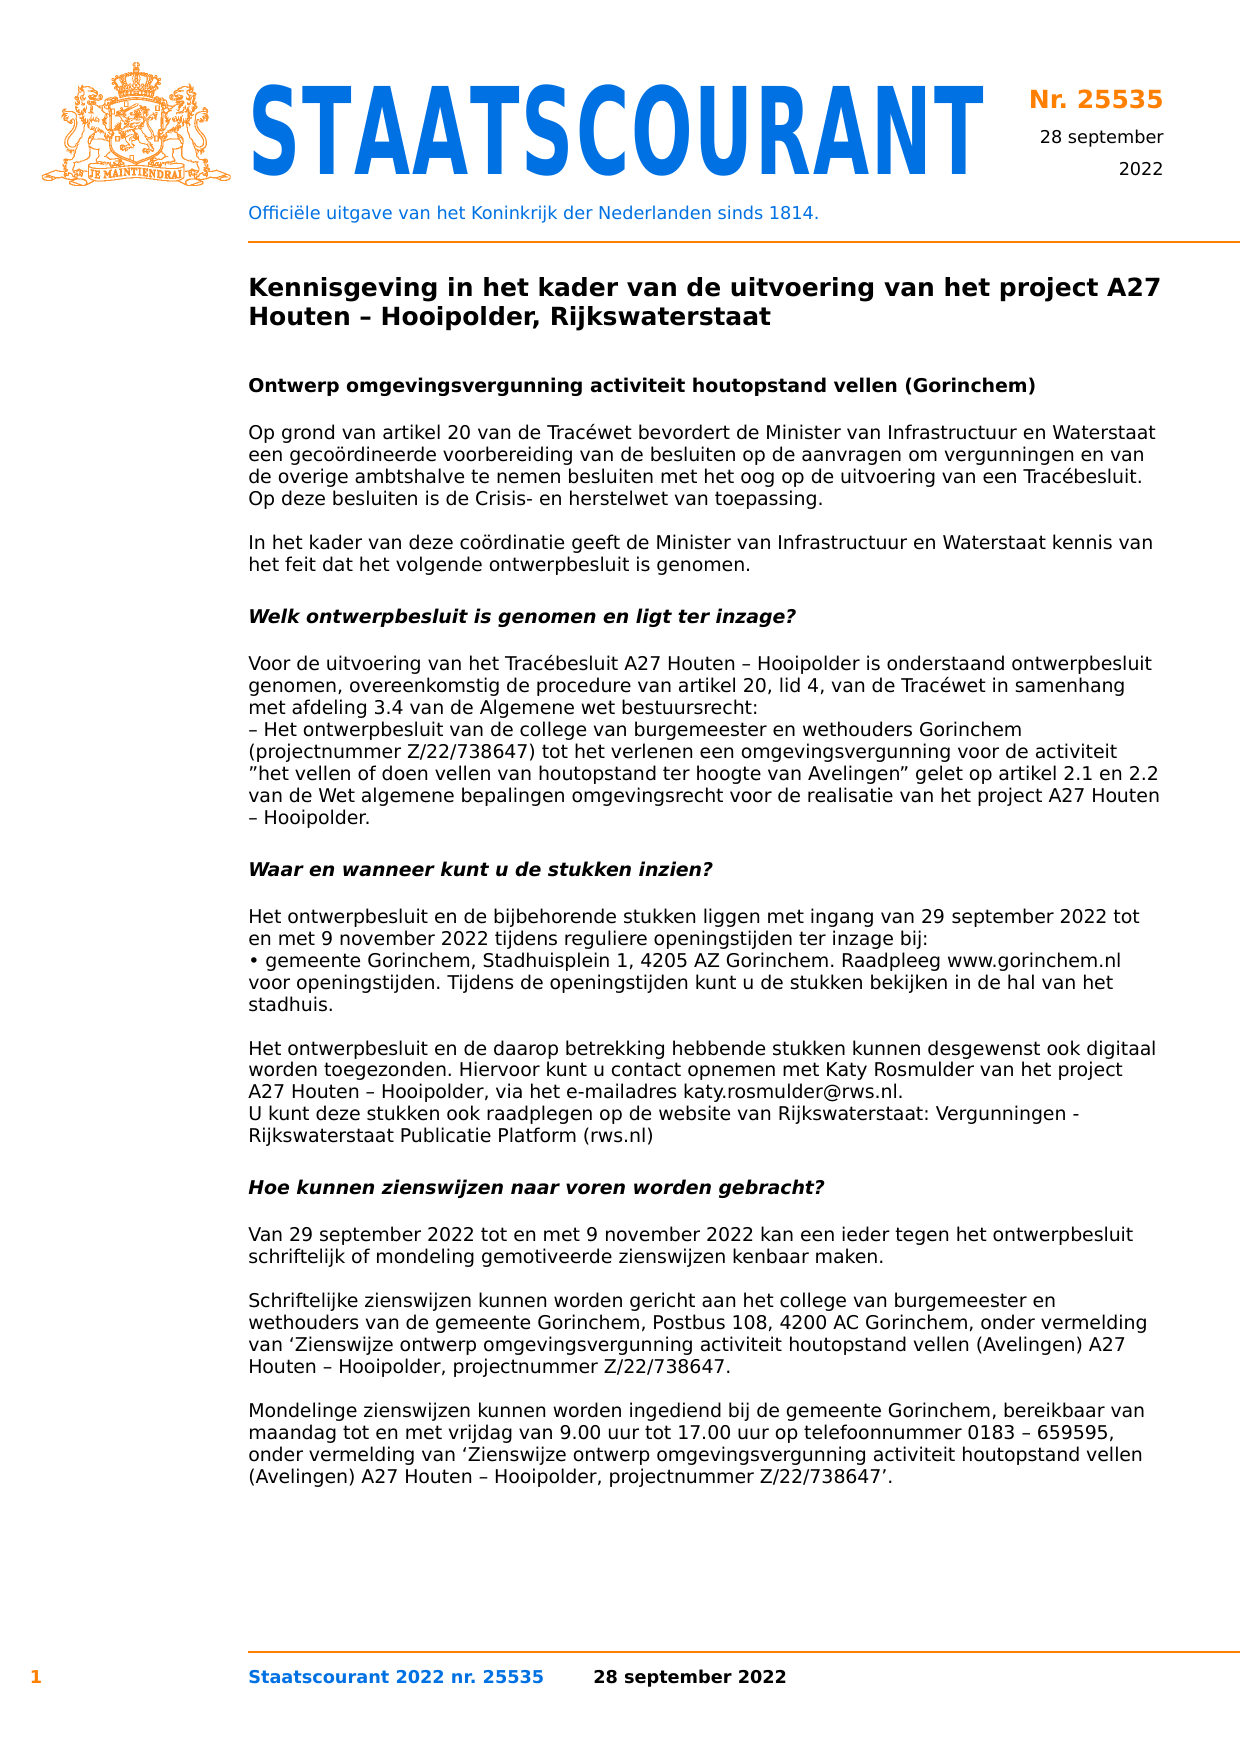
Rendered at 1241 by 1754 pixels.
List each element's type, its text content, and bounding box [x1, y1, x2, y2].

text Het ontwerpbesluit en de bijbehorende stukken liggen met ingang van 29 september 2022 tot en met 9 november 2022 tijdens reguliere openingstijden ter inzage bij: [248, 906, 1163, 949]
picture [41, 62, 231, 186]
text – Het ontwerpbesluit van de college van burgemeester en wethouders Gorinchem (projectnummer Z/22/738647) tot het verlenen een omgevingsvergunning voor de activiteit ”het vellen of doen vellen van houtopstand ter hoogte van Avelingen” gelet op artikel 2.1 en 2.2 van de Wet algemene bepalingen omgevingsrecht voor de realisatie van het project A27 Houten – Hooipolder. [248, 719, 1163, 829]
text • gemeente Gorinchem, Stadhuisplein 1, 4205 AZ Gorinchem. Raadpleeg www.gorinchem.nl voor openingstijden. Tijdens de openingstijden kunt u de stukken bekijken in de hal van het stadhuis. [248, 949, 1163, 1016]
subtitle Hoe kunnen zienswijzen naar voren worden gebracht? [248, 1177, 1163, 1199]
text Het ontwerpbesluit en de daarop betrekking hebbende stukken kunnen desgewenst ook digitaal worden toegezonden. Hiervoor kunt u contact opnemen met Katy Rosmulder van het project A27 Houten – Hooipolder, via het e-mailadres katy.rosmulder@rws.nl. [248, 1037, 1163, 1103]
text Schriftelijke zienswijzen kunnen worden gericht aan het college van burgemeester en wethouders van de gemeente Gorinchem, Postbus 108, 4200 AC Gorinchem, onder vermelding van ‘Zienswijze ontwerp omgevingsvergunning activiteit houtopstand vellen (Avelingen) A27 Houten – Hooipolder, projectnummer Z/22/738647. [248, 1290, 1163, 1378]
table_cell Officiële uitgave van het Koninkrijk der Nederlanden sinds 1814. [248, 203, 1240, 241]
subtitle Welk ontwerpbesluit is genomen en ligt ter inzage? [248, 606, 1163, 628]
table_cell 28 september [998, 121, 1240, 153]
subtitle Waar en wanneer kunt u de stukken inzien? [248, 859, 1163, 881]
subtitle Ontwerp omgevingsvergunning activiteit houtopstand vellen (Gorinchem) [248, 375, 1163, 397]
table_header [25, 62, 248, 241]
text Van 29 september 2022 tot en met 9 november 2022 kan een ieder tegen het ontwerpbesluit schriftelijk of mondeling gemotiveerde zienswijzen kenbaar maken. [248, 1224, 1163, 1268]
text Op grond van artikel 20 van de Tracéwet bevordert de Minister van Infrastructuur en Waterstaat een gecoördineerde voorbereiding van de besluiten op de aanvragen om vergunningen en van de overige ambtshalve te nemen besluiten met het oog op de uitvoering van een Tracébesluit. Op deze besluiten is de Crisis- en herstelwet van toepassing. [248, 422, 1163, 510]
subtitle Kennisgeving in het kader van de uitvoering van het project A27 Houten – Hooipolder, Rijkswaterstaat [248, 273, 1163, 331]
table_cell 2022 [998, 153, 1240, 203]
table_header STAATSCOURANT [248, 62, 998, 203]
table_header Nr. 25535 [998, 62, 1240, 121]
text U kunt deze stukken ook raadplegen op de website van Rijkswaterstaat: Vergunningen - Rijkswaterstaat Publicatie Platform (rws.nl) [248, 1103, 1163, 1147]
text In het kader van deze coördinatie geeft de Minister van Infrastructuur en Waterstaat kennis van het feit dat het volgende ontwerpbesluit is genomen. [248, 532, 1163, 576]
text Mondelinge zienswijzen kunnen worden ingediend bij de gemeente Gorinchem, bereikbaar van maandag tot en met vrijdag van 9.00 uur tot 17.00 uur op telefoonnummer 0183 – 659595, onder vermelding van ‘Zienswijze ontwerp omgevingsvergunning activiteit houtopstand vellen (Avelingen) A27 Houten – Hooipolder, projectnummer Z/22/738647’. [248, 1400, 1163, 1488]
text Voor de uitvoering van het Tracébesluit A27 Houten – Hooipolder is onderstaand ontwerpbesluit genomen, overeenkomstig de procedure van artikel 20, lid 4, van de Tracéwet in samenhang met afdeling 3.4 van de Algemene wet bestuursrecht: [248, 653, 1163, 719]
